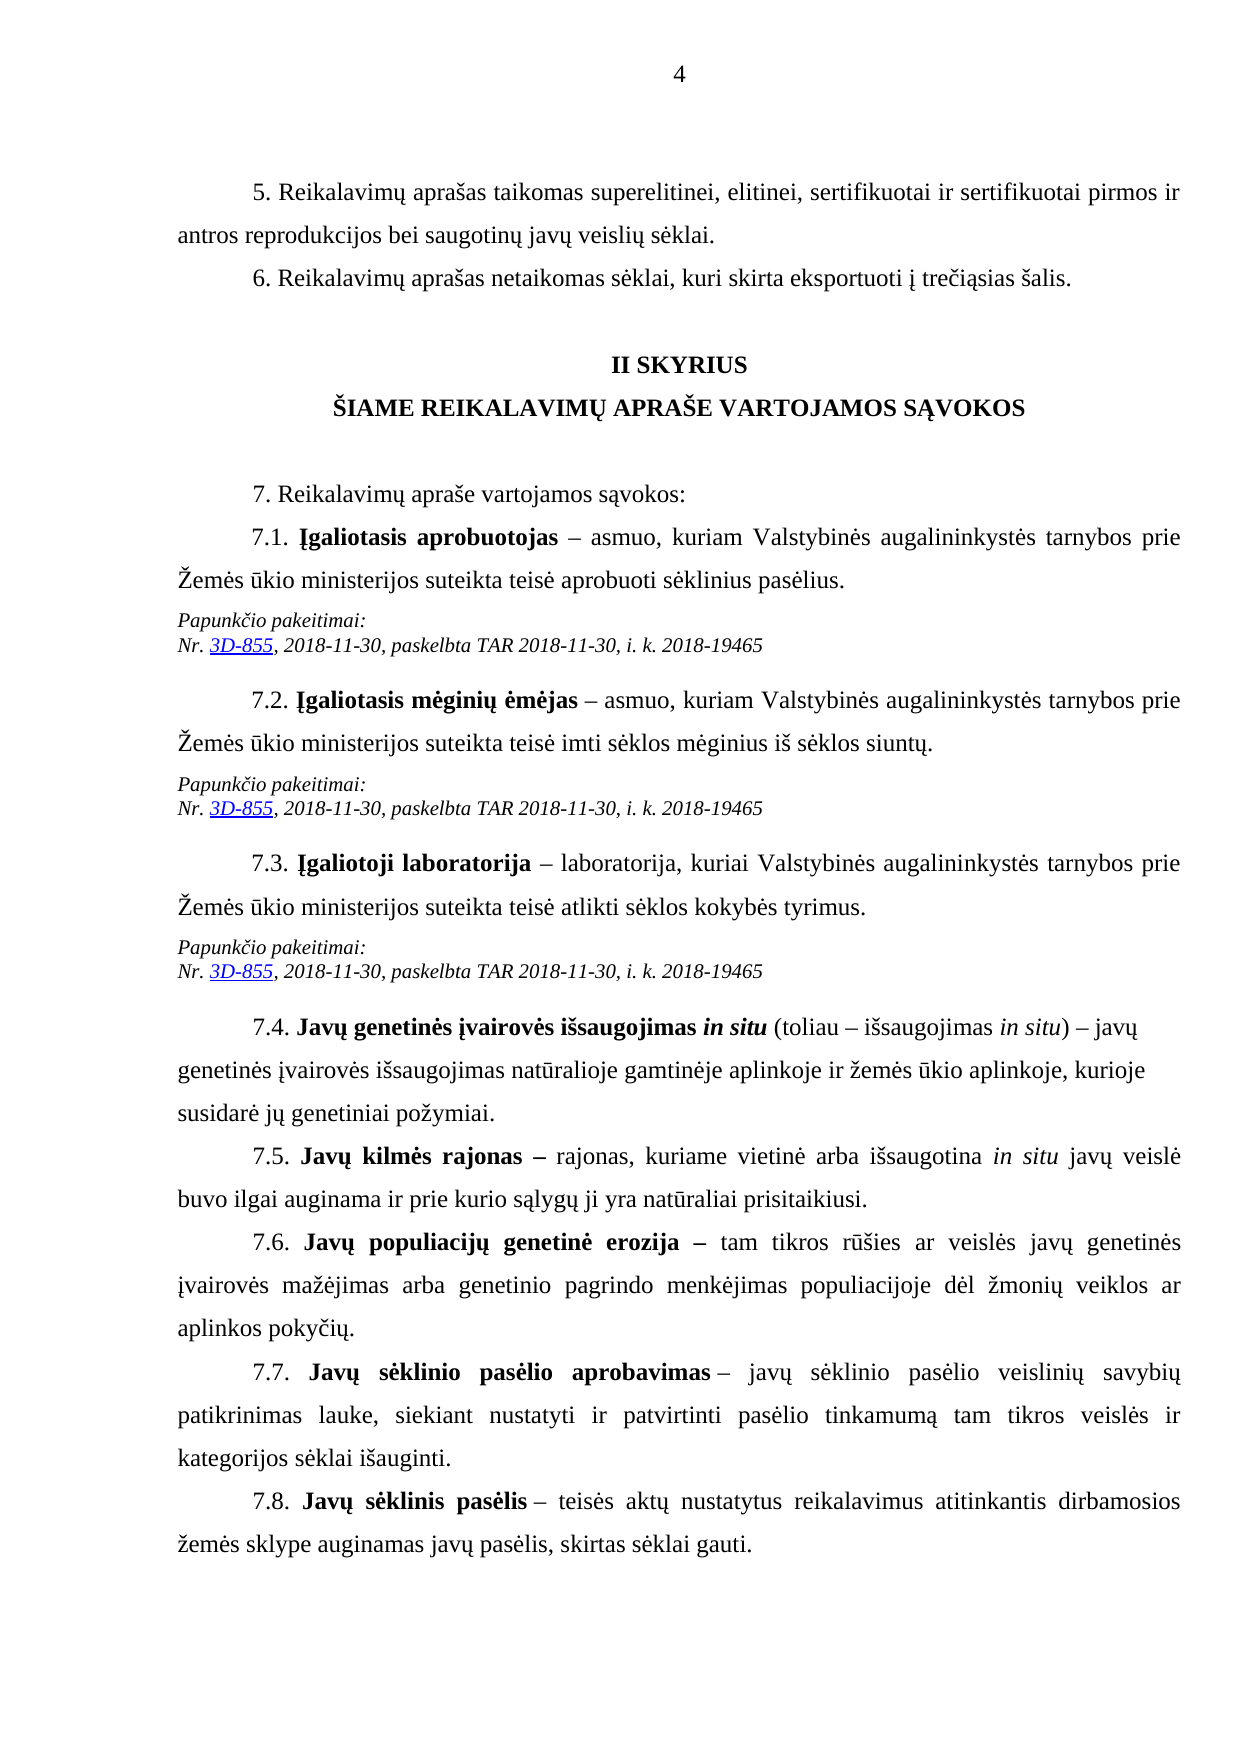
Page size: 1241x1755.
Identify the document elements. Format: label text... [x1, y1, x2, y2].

text 7.2. Įgaliotasis mėginių ėmėjas – asmuo, kuriam Valstybinės augalininkystės tarnybos prie Žemės ūkio ministerijos suteikta teisė imti sėklos mėginius iš sėklos siuntų. [177, 685, 1181, 757]
text Nr. 3D-855, 2018-11-30, paskelbta TAR 2018-11-30, i. k. 2018-19465 [177, 959, 1181, 983]
text 5. Reikalavimų aprašas taikomas superelitinei, elitinei, sertifikuotai ir sertifikuotai pirmos ir antros reprodukcijos bei saugotinų javų veislių sėklai. [177, 177, 1181, 249]
text Papunkčio pakeitimai: [177, 772, 1181, 796]
text Papunkčio pakeitimai: [177, 608, 1181, 632]
text 7.4. Javų genetinės įvairovės išsaugojimas in situ (toliau – išsaugojimas in situ) – javų genetinės įvairovės išsaugojimas natūralioje gamtinėje aplinkoje ir žemės ūkio aplinkoje, kurioje susidarė jų genetiniai požymiai. [177, 1012, 1181, 1127]
text Papunkčio pakeitimai: [177, 935, 1181, 959]
text 6. Reikalavimų aprašas netaikomas sėklai, kuri skirta eksportuoti į trečiąsias šalis. [177, 263, 1181, 292]
text 7.6. Javų populiacijų genetinė erozija – tam tikros rūšies ar veislės javų genetinės įvairovės mažėjimas arba genetinio pagrindo menkėjimas populiacijoje dėl žmonių veiklos ar aplinkos pokyčių. [177, 1227, 1181, 1342]
text Nr. 3D-855, 2018-11-30, paskelbta TAR 2018-11-30, i. k. 2018-19465 [177, 632, 1181, 657]
text 7.3. Įgaliotoji laboratorija – laboratorija, kuriai Valstybinės augalininkystės tarnybos prie Žemės ūkio ministerijos suteikta teisė atlikti sėklos kokybės tyrimus. [177, 848, 1181, 920]
text 7.1. Įgaliotasis aprobuotojas – asmuo, kuriam Valstybinės augalininkystės tarnybos prie Žemės ūkio ministerijos suteikta teisė aprobuoti sėklinius pasėlius. [177, 522, 1181, 594]
text 7.5. Javų kilmės rajonas – rajonas, kuriame vietinė arba išsaugotina in situ javų veislė buvo ilgai auginama ir prie kurio sąlygų ji yra natūraliai prisitaikiusi. [177, 1141, 1181, 1213]
text ŠIAME REIKALAVIMŲ APRAŠE VARTOJAMOS SĄVOKOS [177, 393, 1181, 422]
text 7.8. Javų sėklinis pasėlis – teisės aktų nustatytus reikalavimus atitinkantis dirbamosios žemės sklype auginamas javų pasėlis, skirtas sėklai gauti. [177, 1486, 1181, 1558]
text 7. Reikalavimų apraše vartojamos sąvokos: [177, 479, 1181, 508]
text 7.7. Javų sėklinio pasėlio aprobavimas – javų sėklinio pasėlio veislinių savybių patikrinimas lauke, siekiant nustatyti ir patvirtinti pasėlio tinkamumą tam tikros veislės ir kategorijos sėklai išauginti. [177, 1357, 1181, 1472]
text II SKYRIUS [177, 350, 1181, 378]
text Nr. 3D-855, 2018-11-30, paskelbta TAR 2018-11-30, i. k. 2018-19465 [177, 796, 1181, 820]
